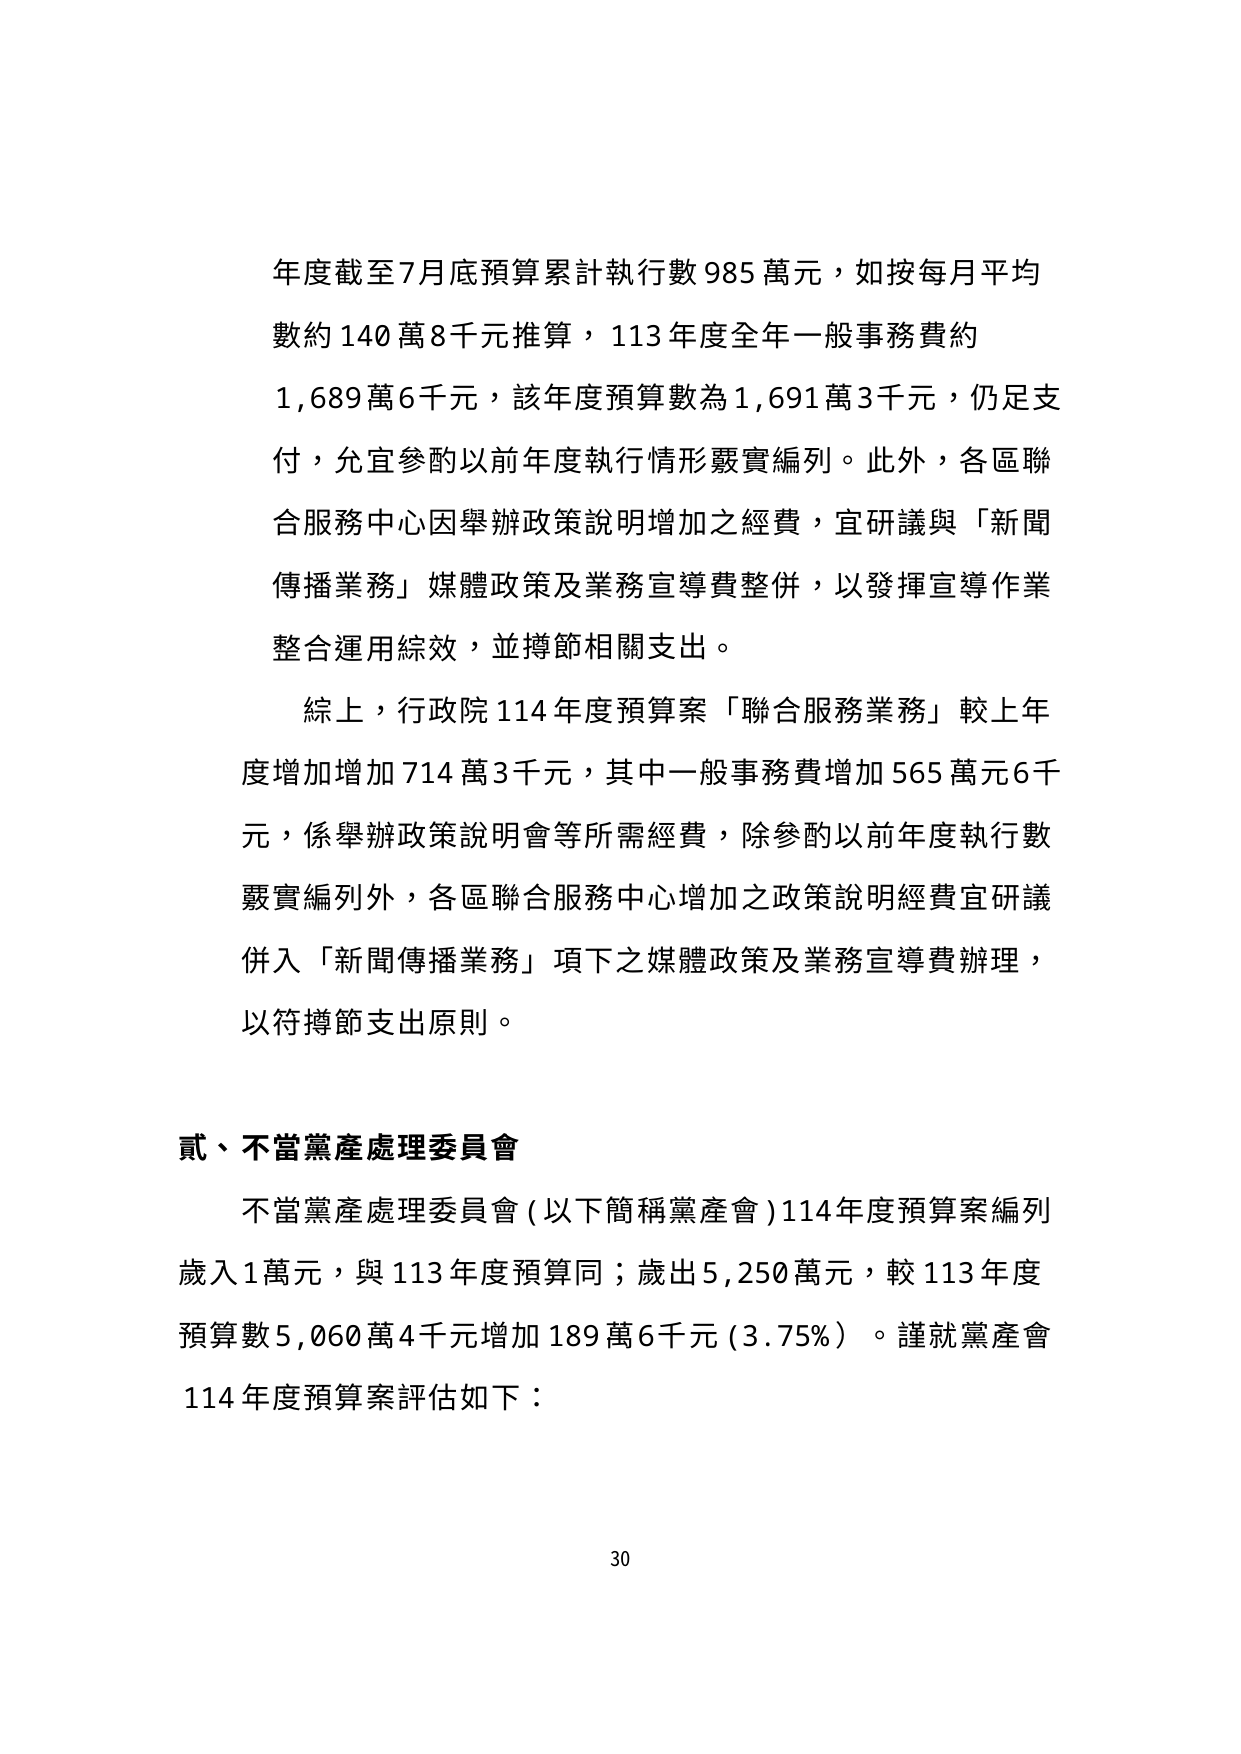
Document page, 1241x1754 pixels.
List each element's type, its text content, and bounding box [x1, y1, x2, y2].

text 綜上，行政院114年度預算案「聯合服務業務」較上年度增加增加714萬3千元，其中一般事務費增加565萬元6千元，係舉辦政策說明會等所需經費，除參酌以前年度執行數覈實編列外，各區聯合服務中心增加之政策說明經費宜研議併入「新聞傳播業務」項下之媒體政策及業務宣導費辦理，以符撙節支出原則。 [236, 667, 1063, 1042]
text 年度截至7月底預算累計執行數985萬元，如按每月平均數約140萬8千元推算，113年度全年一般事務費約1,689萬6千元，該年度預算數為1,691萬3千元，仍足支付，允宜參酌以前年度執行情形覈實編列。此外，各區聯合服務中心因舉辦政策說明增加之經費，宜研議與「新聞傳播業務」媒體政策及業務宣導費整併，以發揮宣導作業整合運用綜效，並撙節相關支出。 [266, 229, 1063, 667]
text 不當黨產處理委員會(以下簡稱黨產會)114年度預算案編列歲入1萬元，與113年度預算同；歲出5,250萬元，較113年度預算數5,060萬4千元增加189萬6千元(3.75%）。謹就黨產會114年度預算案評估如下： [177, 1167, 1063, 1417]
text 貳、不當黨產處理委員會 [177, 1104, 1063, 1167]
